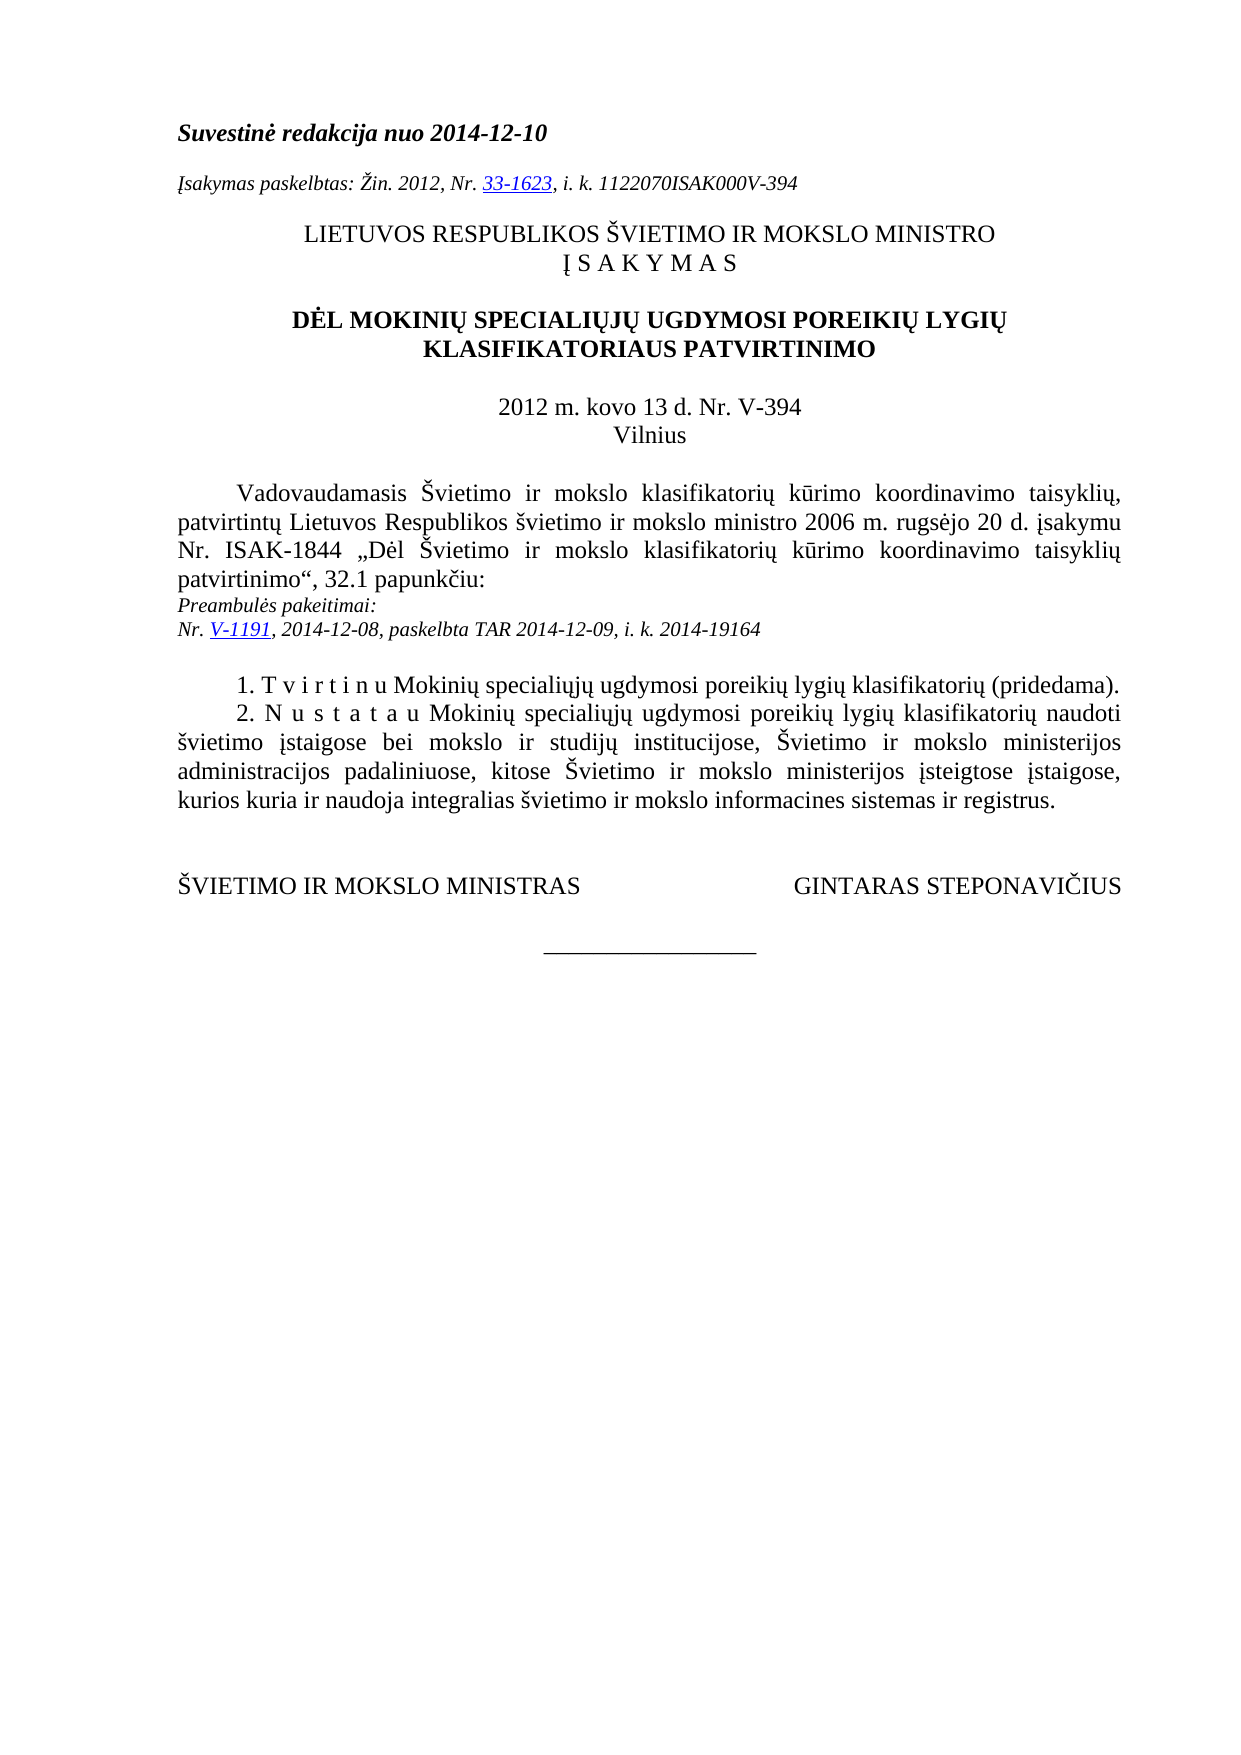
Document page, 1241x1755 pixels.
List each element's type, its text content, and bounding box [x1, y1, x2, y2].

text LIETUVOS RESPUBLIKOS ŠVIETIMO IR MOKSLO MINISTRO [177, 219, 1122, 248]
text Suvestinė redakcija nuo 2014-12-10 [177, 118, 1122, 147]
text _________________ [177, 928, 1122, 957]
text Į S A K Y M A S [177, 248, 1122, 277]
text 1. T v i r t i n u Mokinių specialiųjų ugdymosi poreikių lygių klasifikatorių (pridedama). [177, 670, 1122, 698]
text Nr. V-1191, 2014-12-08, paskelbta TAR 2014-12-09, i. k. 2014-19164 [177, 617, 1122, 641]
text DĖL MOKINIŲ SPECIALIŲJŲ UGDYMOSI POREIKIŲ LYGIŲ KLASIFIKATORIAUS PATVIRTINIMO [177, 305, 1122, 363]
text Įsakymas paskelbtas: Žin. 2012, Nr. 33-1623, i. k. 1122070ISAK000V-394 [177, 171, 1122, 195]
text Vilnius [177, 420, 1122, 449]
text Preambulės pakeitimai: [177, 593, 1122, 617]
text 2012 m. kovo 13 d. Nr. V-394 [177, 392, 1122, 420]
text 2. N u s t a t a u Mokinių specialiųjų ugdymosi poreikių lygių klasifikatorių naudoti švietimo įstaigose bei mokslo ir studijų institucijose, Švietimo ir mokslo ministerijos administracijos padaliniuose, kitose Švietimo ir mokslo ministerijos įsteigtose įstaigose, kurios kuria ir naudoja integralias švietimo ir mokslo informacines sistemas ir registrus. [177, 698, 1122, 813]
text Švietimo ir mokslo ministras Gintaras Steponavičius [177, 871, 1122, 900]
text Vadovaudamasis Švietimo ir mokslo klasifikatorių kūrimo koordinavimo taisyklių, patvirtintų Lietuvos Respublikos švietimo ir mokslo ministro 2006 m. rugsėjo 20 d. įsakymu Nr. ISAK-1844 „Dėl Švietimo ir mokslo klasifikatorių kūrimo koordinavimo taisyklių patvirtinimo“, 32.1 papunkčiu: [177, 478, 1122, 593]
